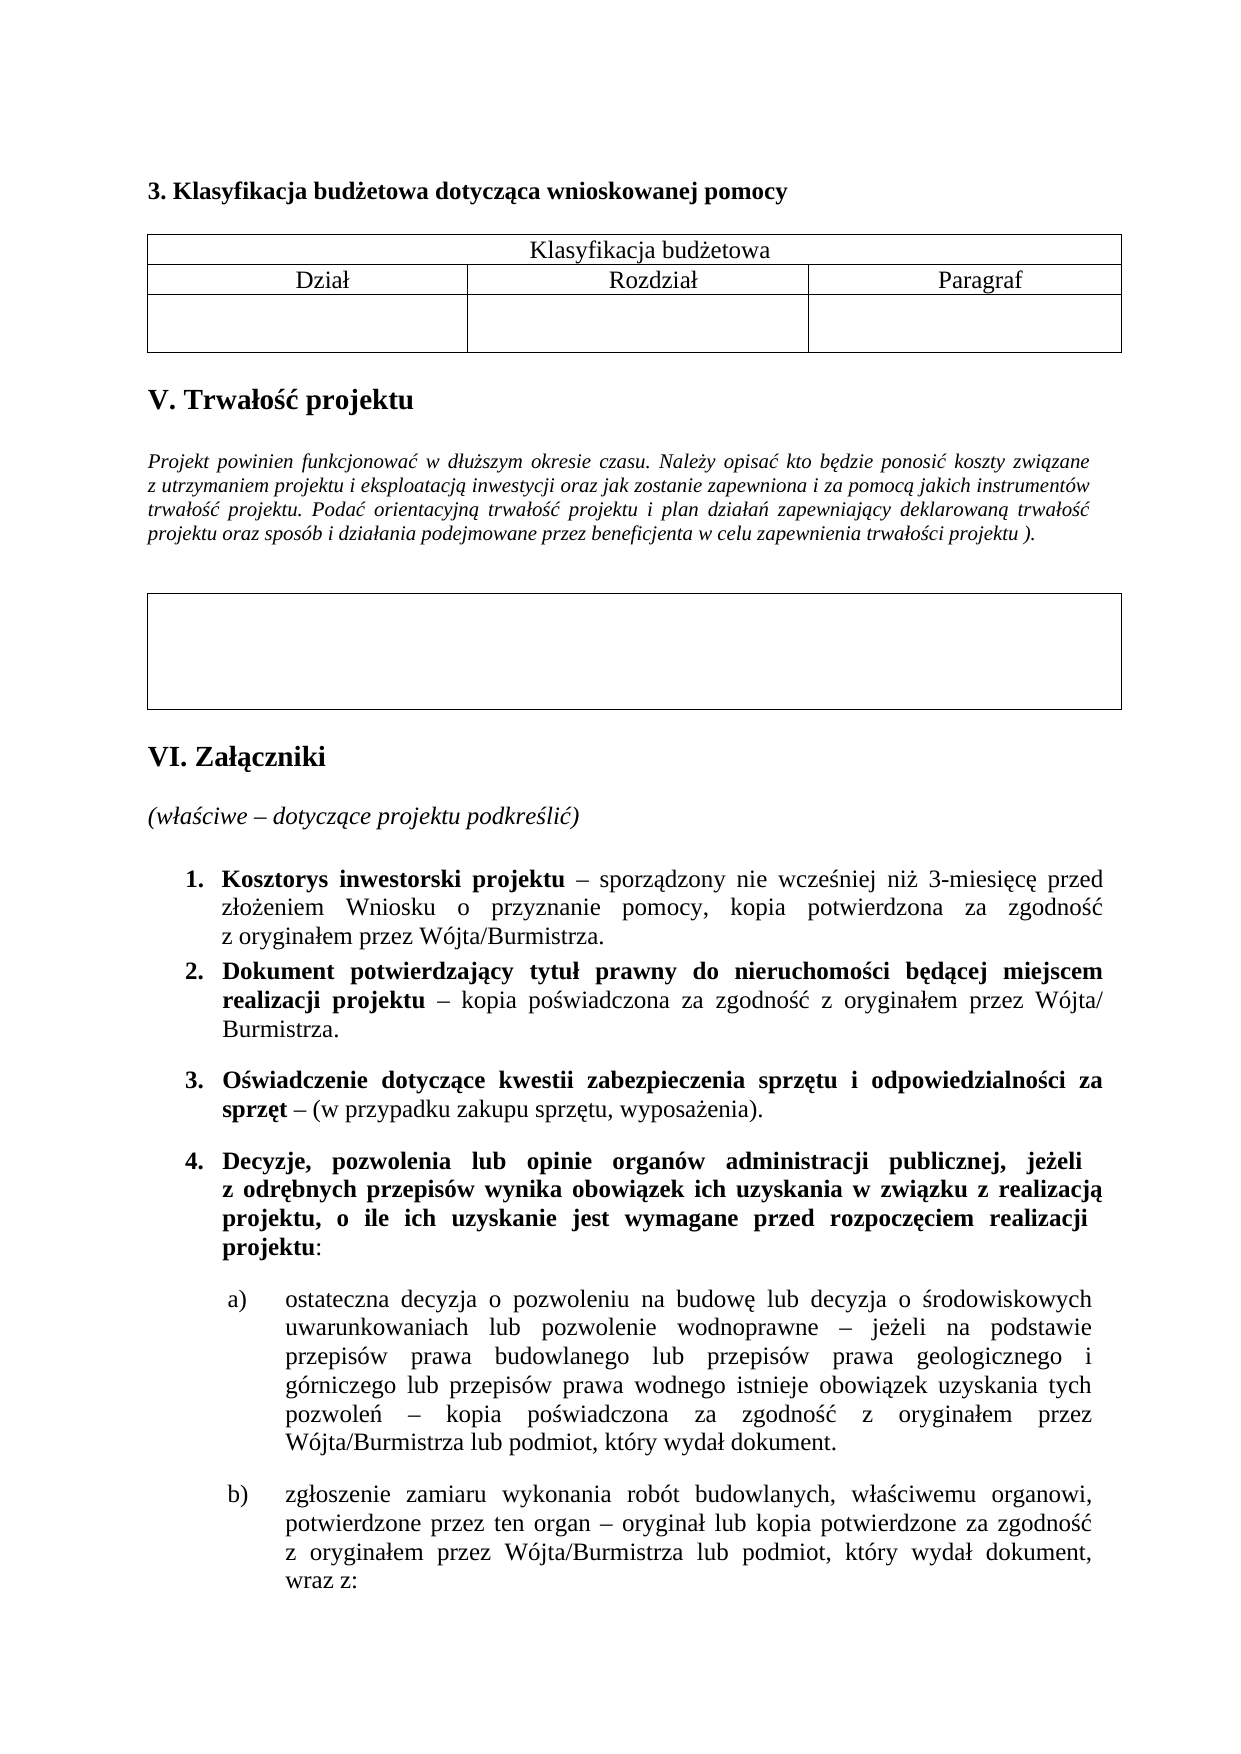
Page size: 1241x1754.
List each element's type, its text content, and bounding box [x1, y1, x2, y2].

list Kosztorys inwestorski projektu – sporządzony nie wcześniej niż 3-miesięcę przed złożeniem Wniosku o przyznanie pomocy, kopia potwierdzona za zgodność z oryginałem przez Wójta/Burmistrza. [185, 864, 1104, 950]
table_cell [468, 295, 808, 352]
text VI. Załączniki [148, 739, 1004, 773]
table_header [148, 594, 1121, 709]
table_header Klasyfikacja budżetowa [148, 235, 1121, 264]
table_cell [809, 295, 1121, 352]
table_cell Rozdział [468, 265, 808, 293]
text (właściwe – dotyczące projektu podkreślić) [148, 801, 1004, 830]
text V. Trwałość projektu [148, 382, 1004, 415]
list zgłoszenie zamiaru wykonania robót budowlanych, właściwemu organowi, potwierdzone przez ten organ – oryginał lub kopia potwierdzone za zgodność z oryginałem przez Wójta/Burmistrza lub podmiot, który wydał dokument, wraz z: [227, 1479, 1093, 1594]
list Dokument potwierdzający tytuł prawny do nieruchomości będącej miejscem realizacji projektu – kopia poświadczona za zgodność z oryginałem przez Wójta/ Burmistrza. [185, 956, 1104, 1042]
text Projekt powinien funkcjonować w dłuższym okresie czasu. Należy opisać kto będzie ponosić koszty związane z utrzymaniem projektu i eksploatacją inwestycji oraz jak zostanie zapewniona i za pomocą jakich instrumentów trwałość projektu. Podać orientacyjną trwałość projektu i plan działań zapewniający deklarowaną trwałość projektu oraz sposób i działania podejmowane przez beneficjenta w celu zapewnienia trwałości projektu ). [148, 449, 1093, 545]
table_cell Paragraf [809, 265, 1121, 293]
list ostateczna decyzja o pozwoleniu na budowę lub decyzja o środowiskowych uwarunkowaniach lub pozwolenie wodnoprawne – jeżeli na podstawie przepisów prawa budowlanego lub przepisów prawa geologicznego i górniczego lub przepisów prawa wodnego istnieje obowiązek uzyskania tych pozwoleń – kopia poświadczona za zgodność z oryginałem przez Wójta/Burmistrza lub podmiot, który wydał dokument. [227, 1284, 1093, 1456]
table_cell Dział [148, 265, 467, 293]
list Decyzje, pozwolenia lub opinie organów administracji publicznej, jeżeli z odrębnych przepisów wynika obowiązek ich uzyskania w związku z realizacją projektu, o ile ich uzyskanie jest wymagane przed rozpoczęciem realizacji projektu: [185, 1146, 1104, 1261]
list Oświadczenie dotyczące kwestii zabezpieczenia sprzętu i odpowiedzialności za sprzęt – (w przypadku zakupu sprzętu, wyposażenia). [185, 1065, 1104, 1123]
text 3. Klasyfikacja budżetowa dotycząca wnioskowanej pomocy [148, 176, 1123, 205]
table_cell [148, 295, 467, 352]
